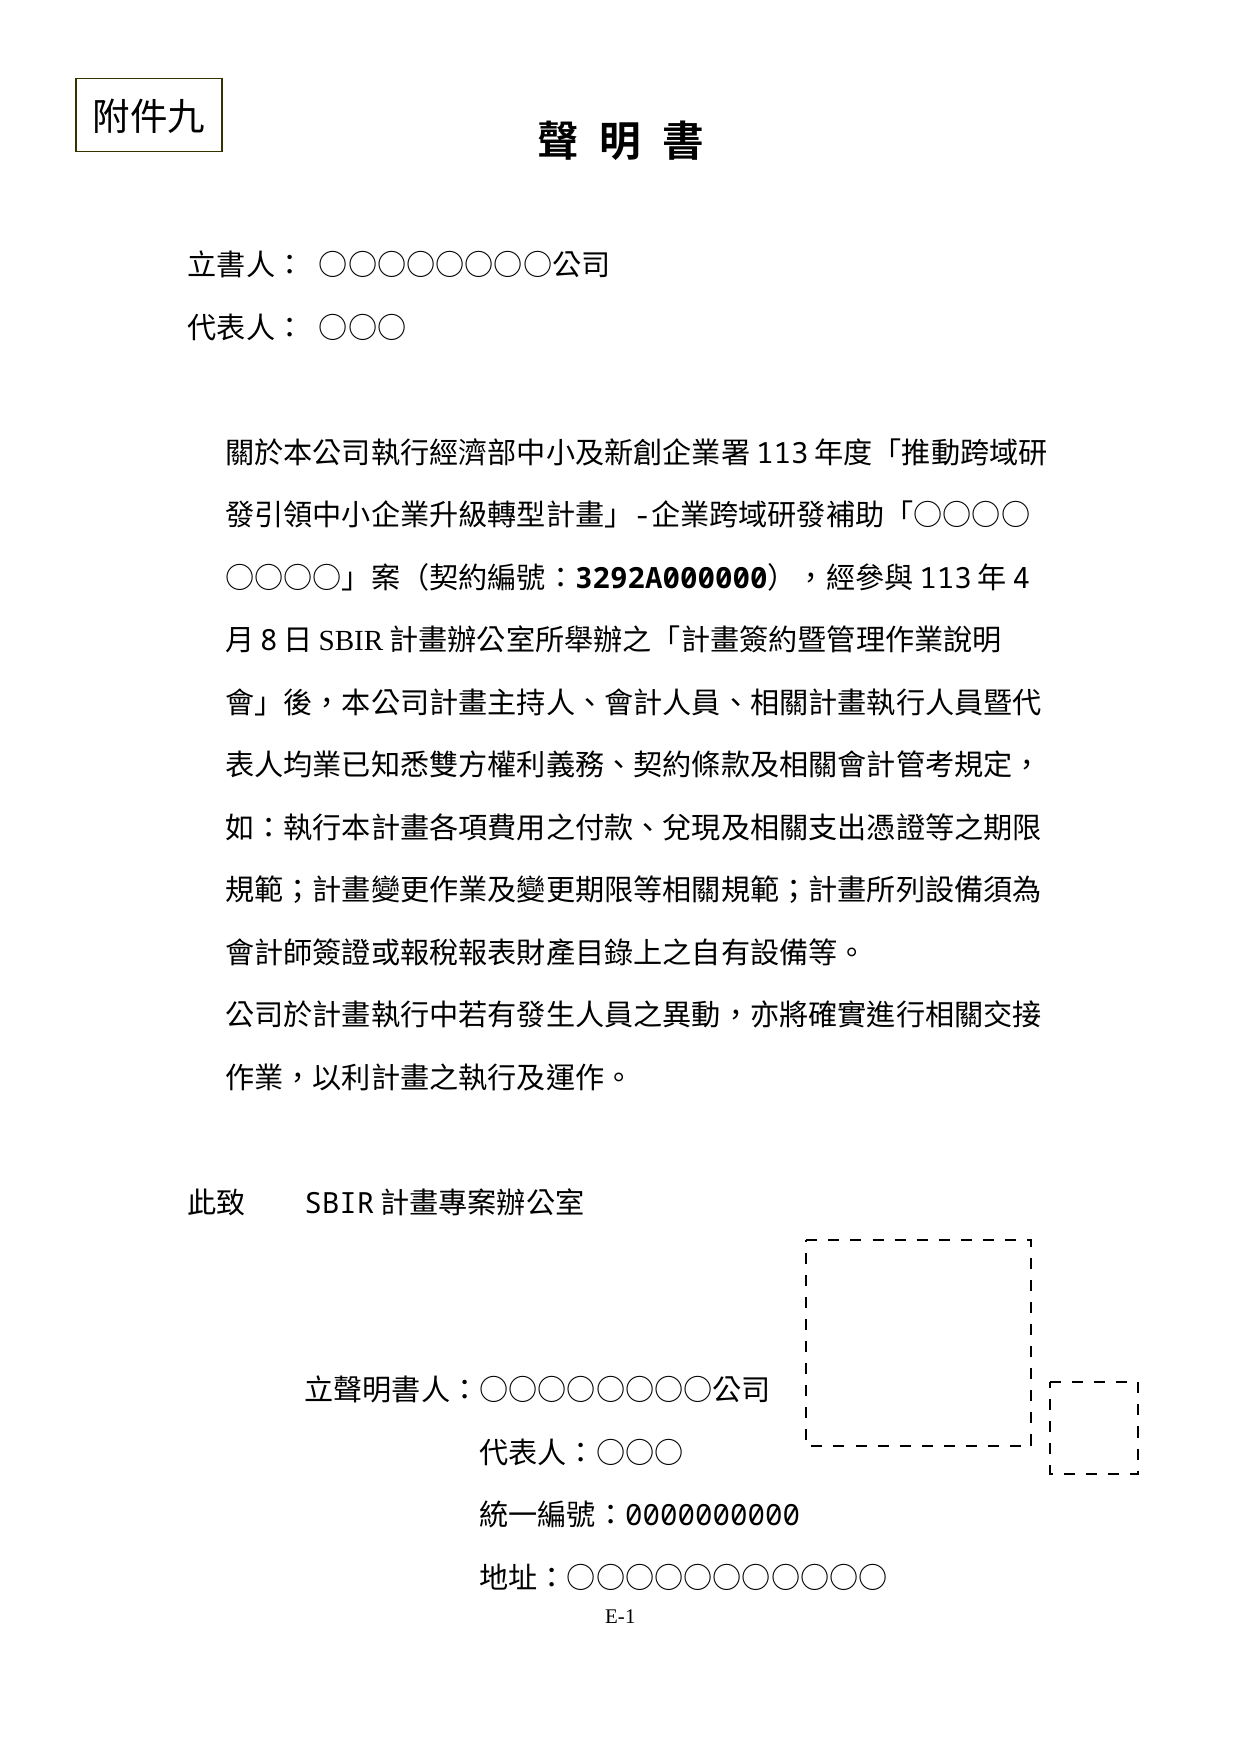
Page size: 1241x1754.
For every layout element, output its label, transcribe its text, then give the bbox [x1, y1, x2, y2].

text 關於本公司執行經濟部中小及新創企業署113年度「推動跨域研發引領中小企業升級轉型計畫」-企業跨域研發補助「○○○○○○○○」案（契約編號：3292A000000），經參與113年4月8日SBIR計畫辦公室所舉辦之「計畫簽約暨管理作業說明會」後，本公司計畫主持人、會計人員、相關計畫執行人員暨代表人均業已知悉雙方權利義務、契約條款及相關會計管考規定，如：執行本計畫各項費用之付款、兌現及相關支出憑證等之期限規範；計畫變更作業及變更期限等相關規範；計畫所列設備須為會計師簽證或報稅報表財產目錄上之自有設備等。 [225, 409, 1053, 971]
text 立書人： ○○○○○○○○公司 [187, 221, 1053, 284]
text 地址：○○○○○○○○○○○ [187, 1534, 1125, 1596]
text 代表人：○○○ [187, 1409, 1053, 1471]
text 立聲明書人：○○○○○○○○公司 [187, 1346, 1053, 1409]
text 聲 明 書 [617, 147, 633, 159]
text 代表人： ○○○ [187, 284, 1053, 346]
text 附件九 [92, 87, 206, 141]
text 此致 SBIR計畫專案辦公室 [187, 1159, 1053, 1221]
text 聲 明 書 [187, 96, 1053, 159]
text 公司於計畫執行中若有發生人員之異動，亦將確實進行相關交接作業，以利計畫之執行及運作。 [225, 971, 1053, 1096]
text 聲 明 書 [77, 79, 221, 151]
text 統一編號：0000000000 [187, 1471, 1053, 1534]
